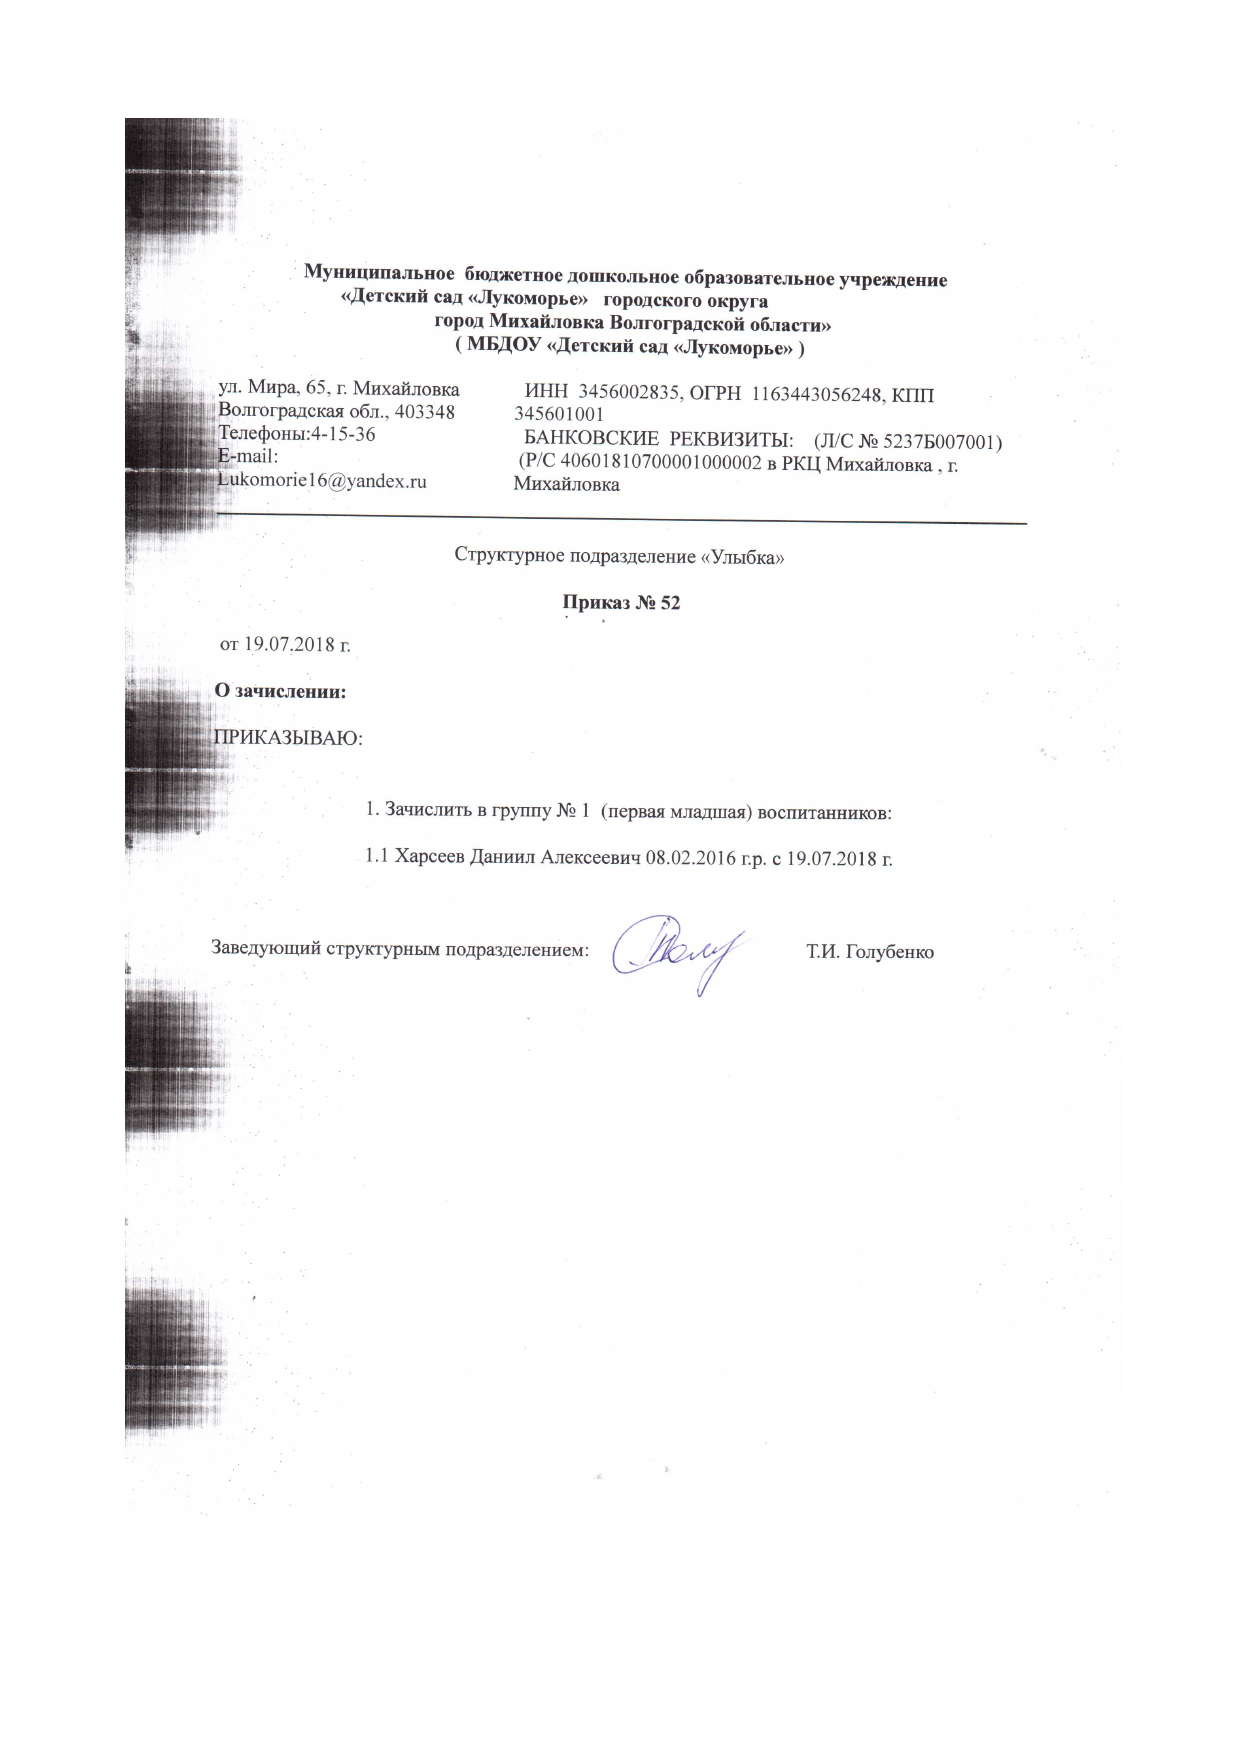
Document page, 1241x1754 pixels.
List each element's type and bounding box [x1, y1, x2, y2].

picture [118, 118, 1122, 1517]
